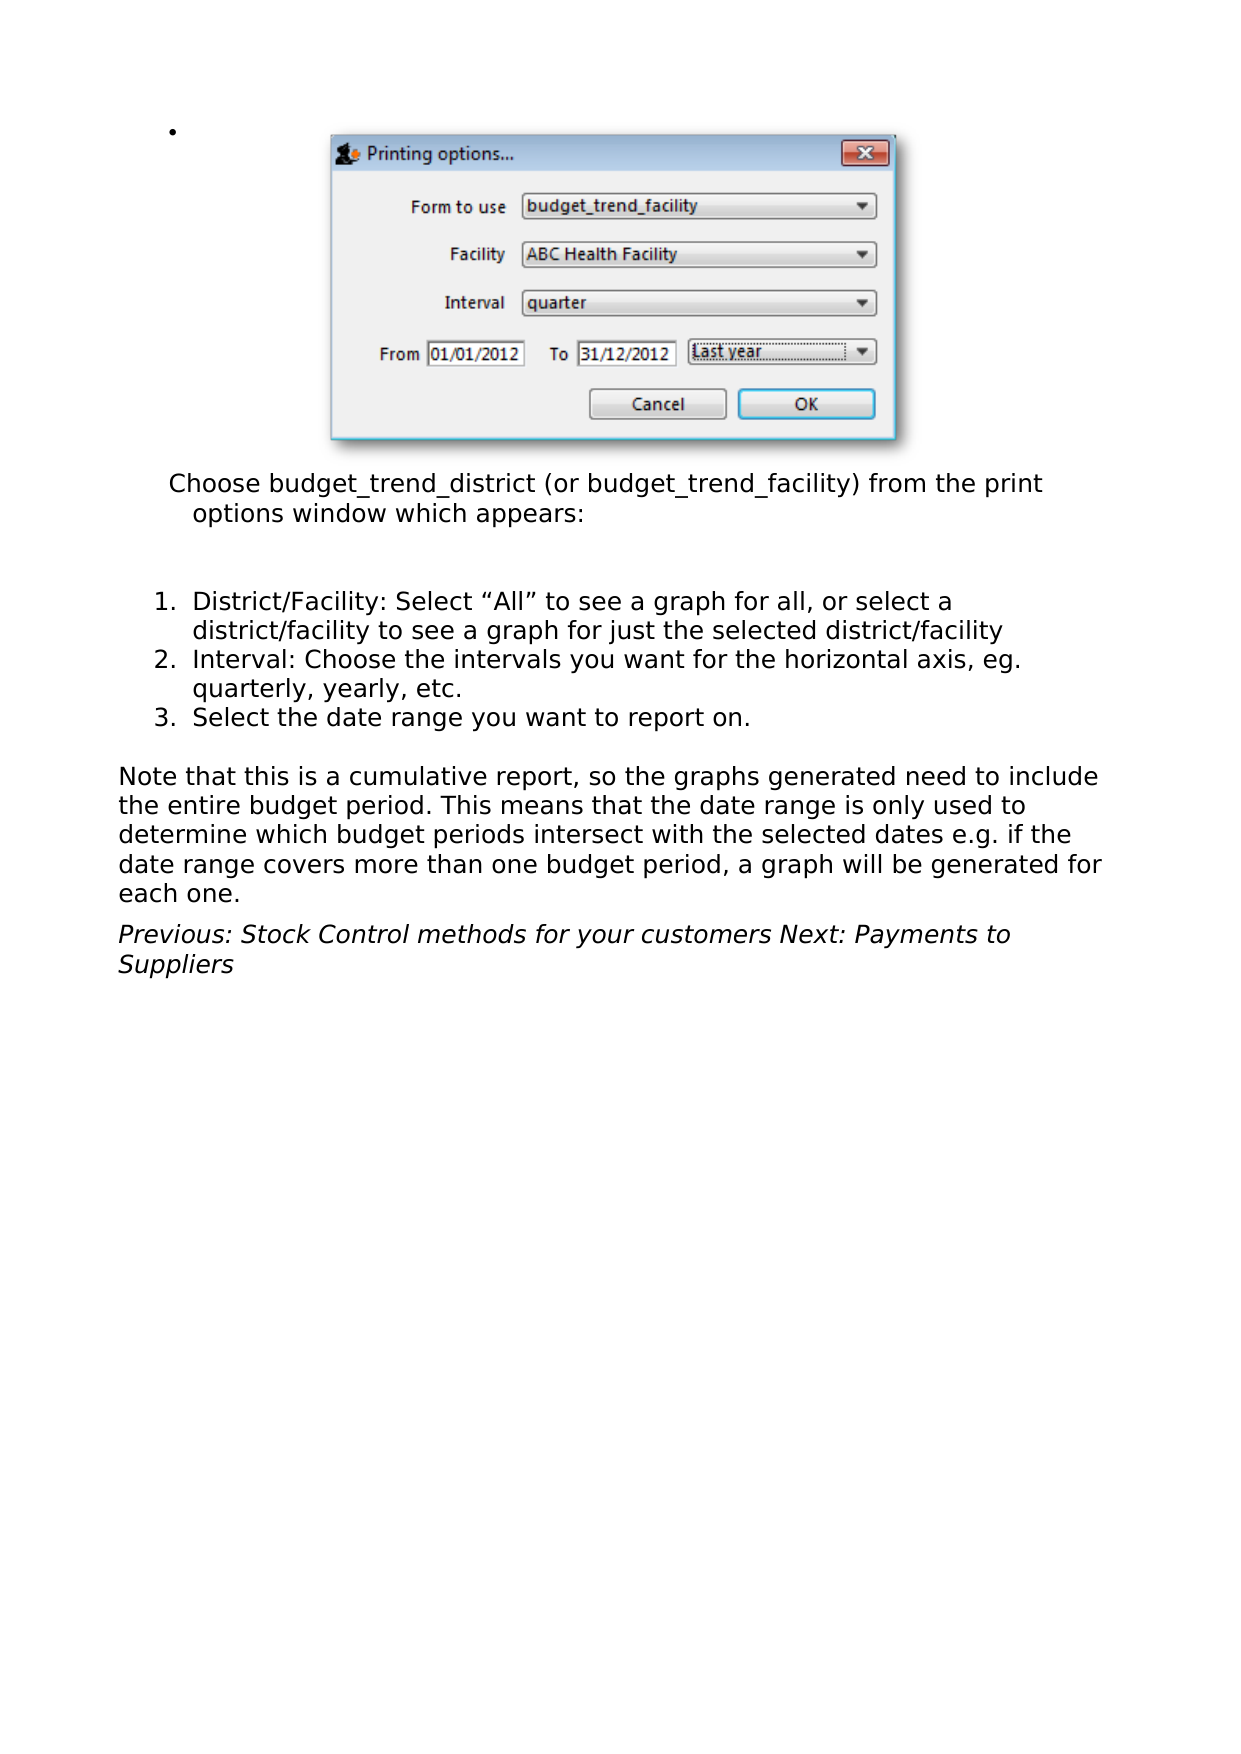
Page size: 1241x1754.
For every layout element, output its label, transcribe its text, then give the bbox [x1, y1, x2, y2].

text Note that this is a cumulative report, so the graphs generated need to include the entire budget period. This means that the date range is only used to determine which budget periods intersect with the selected dates e.g. if the date range covers more than one budget period, a graph will be generated for each one. [118, 762, 1122, 908]
list Interval: Choose the intervals you want for the horizontal axis, eg. quarterly, yearly, etc. [177, 645, 1122, 704]
list Choose budget_trend_district (or budget_trend_facility) from the print options window which appears: [177, 118, 1122, 528]
text Previous: Stock Control methods for your customers Next: Payments to Suppliers [118, 921, 1122, 979]
list Select the date range you want to report on. [177, 704, 1122, 733]
picture [314, 118, 926, 470]
list District/Facility: Select “All” to see a graph for all, or select a district/facility to see a graph for just the selected district/facility [177, 587, 1122, 645]
